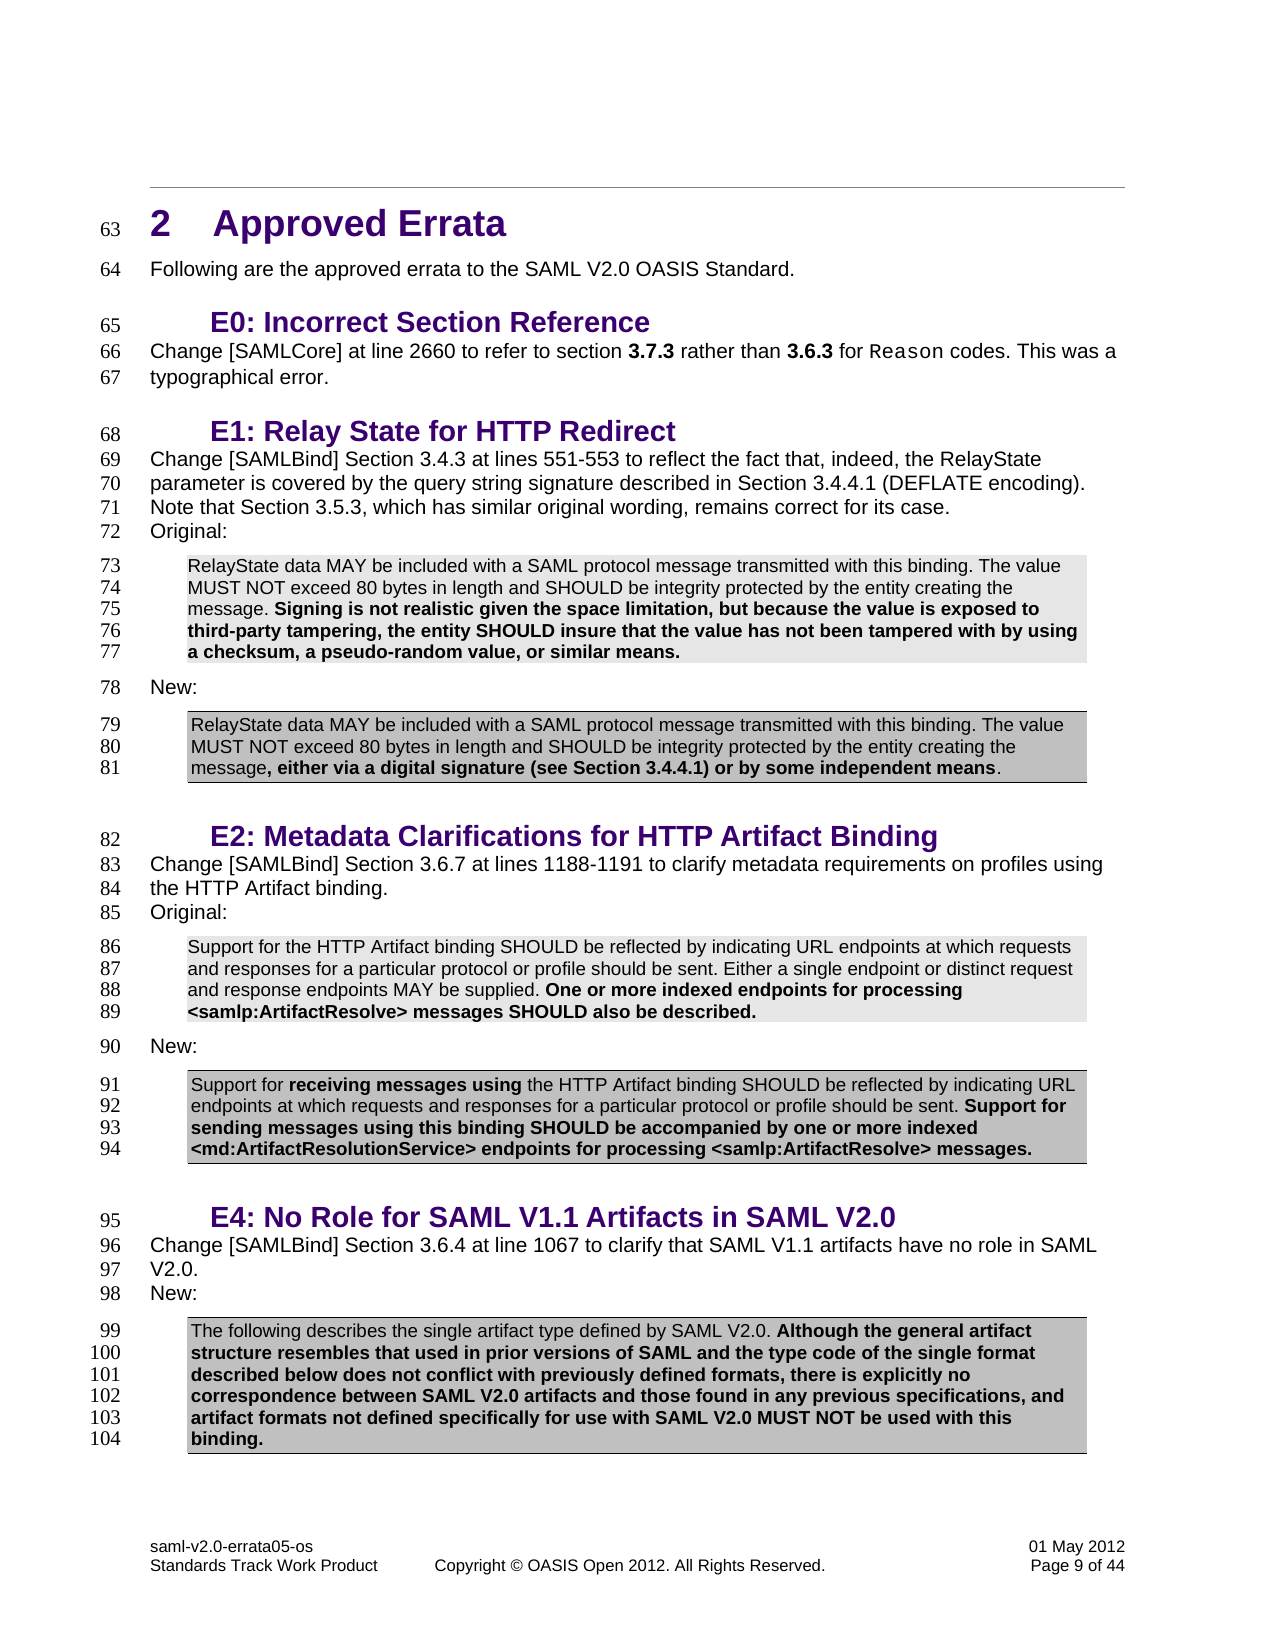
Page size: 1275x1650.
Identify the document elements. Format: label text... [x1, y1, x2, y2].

text New: [150, 1281, 1125, 1305]
subtitle E1: Relay State for HTTP Redirect [150, 414, 1125, 447]
text New: [150, 1034, 1125, 1058]
text Change [SAMLBind] Section 3.6.4 at line 1067 to clarify that SAML V1.1 artifacts have no role in SAML V2.0. [150, 1233, 1125, 1281]
text Change [SAMLBind] Section 3.6.7 at lines 1188-1191 to clarify metadata requirements on profiles using the HTTP Artifact binding. [150, 852, 1125, 900]
text New: [150, 675, 1125, 699]
text RelayState data MAY be included with a SAML protocol message transmitted with this binding. The value MUST NOT exceed 80 bytes in length and SHOULD be integrity protected by the entity creating the message. Signing is not realistic given the space limitation, but because the value is exposed to third-party tampering, the entity SHOULD insure that the value has not been tampered with by using a checksum, a pseudo-random value, or similar means. [187, 555, 1087, 663]
text Original: [150, 519, 1125, 543]
subtitle E4: No Role for SAML V1.1 Artifacts in SAML V2.0 [150, 1200, 1125, 1233]
text Change [SAMLBind] Section 3.4.3 at lines 551-553 to reflect the fact that, indeed, the RelayState parameter is covered by the query string signature described in Section 3.4.4.1 (DEFLATE encoding). Note that Section 3.5.3, which has similar original wording, remains correct for its case. [150, 447, 1125, 519]
text RelayState data MAY be included with a SAML protocol message transmitted with this binding. The value MUST NOT exceed 80 bytes in length and SHOULD be integrity protected by the entity creating the message, either via a digital signature (see Section 3.4.4.1) or by some independent means. [187, 712, 1087, 782]
text Original: [150, 900, 1125, 924]
text Following are the approved errata to the SAML V2.0 OASIS Standard. [150, 256, 1125, 280]
text The following describes the single artifact type defined by SAML V2.0. Although the general artifact structure resembles that used in prior versions of SAML and the type code of the single format described below does not conflict with previously defined formats, there is explicitly no correspondence between SAML V2.0 artifacts and those found in any previous specifications, and artifact formats not defined specifically for use with SAML V2.0 MUST NOT be used with this binding. [187, 1318, 1087, 1453]
subtitle Approved Errata [150, 188, 1125, 244]
subtitle E0: Incorrect Section Reference [150, 305, 1125, 339]
text Support for the HTTP Artifact binding SHOULD be reflected by indicating URL endpoints at which requests and responses for a particular protocol or profile should be sent. Either a single endpoint or distinct request and response endpoints MAY be supplied. One or more indexed endpoints for processing <samlp:ArtifactResolve> messages SHOULD also be described. [187, 936, 1087, 1022]
subtitle E2: Metadata Clarifications for HTTP Artifact Binding [150, 819, 1125, 852]
text Change [SAMLCore] at line 2660 to refer to section 3.7.3 rather than 3.6.3 for Reason codes. This was a typographical error. [150, 339, 1125, 389]
text Support for receiving messages using the HTTP Artifact binding SHOULD be reflected by indicating URL endpoints at which requests and responses for a particular protocol or profile should be sent. Support for sending messages using this binding SHOULD be accompanied by one or more indexed <md:ArtifactResolutionService> endpoints for processing <samlp:ArtifactResolve> messages. [187, 1071, 1087, 1163]
